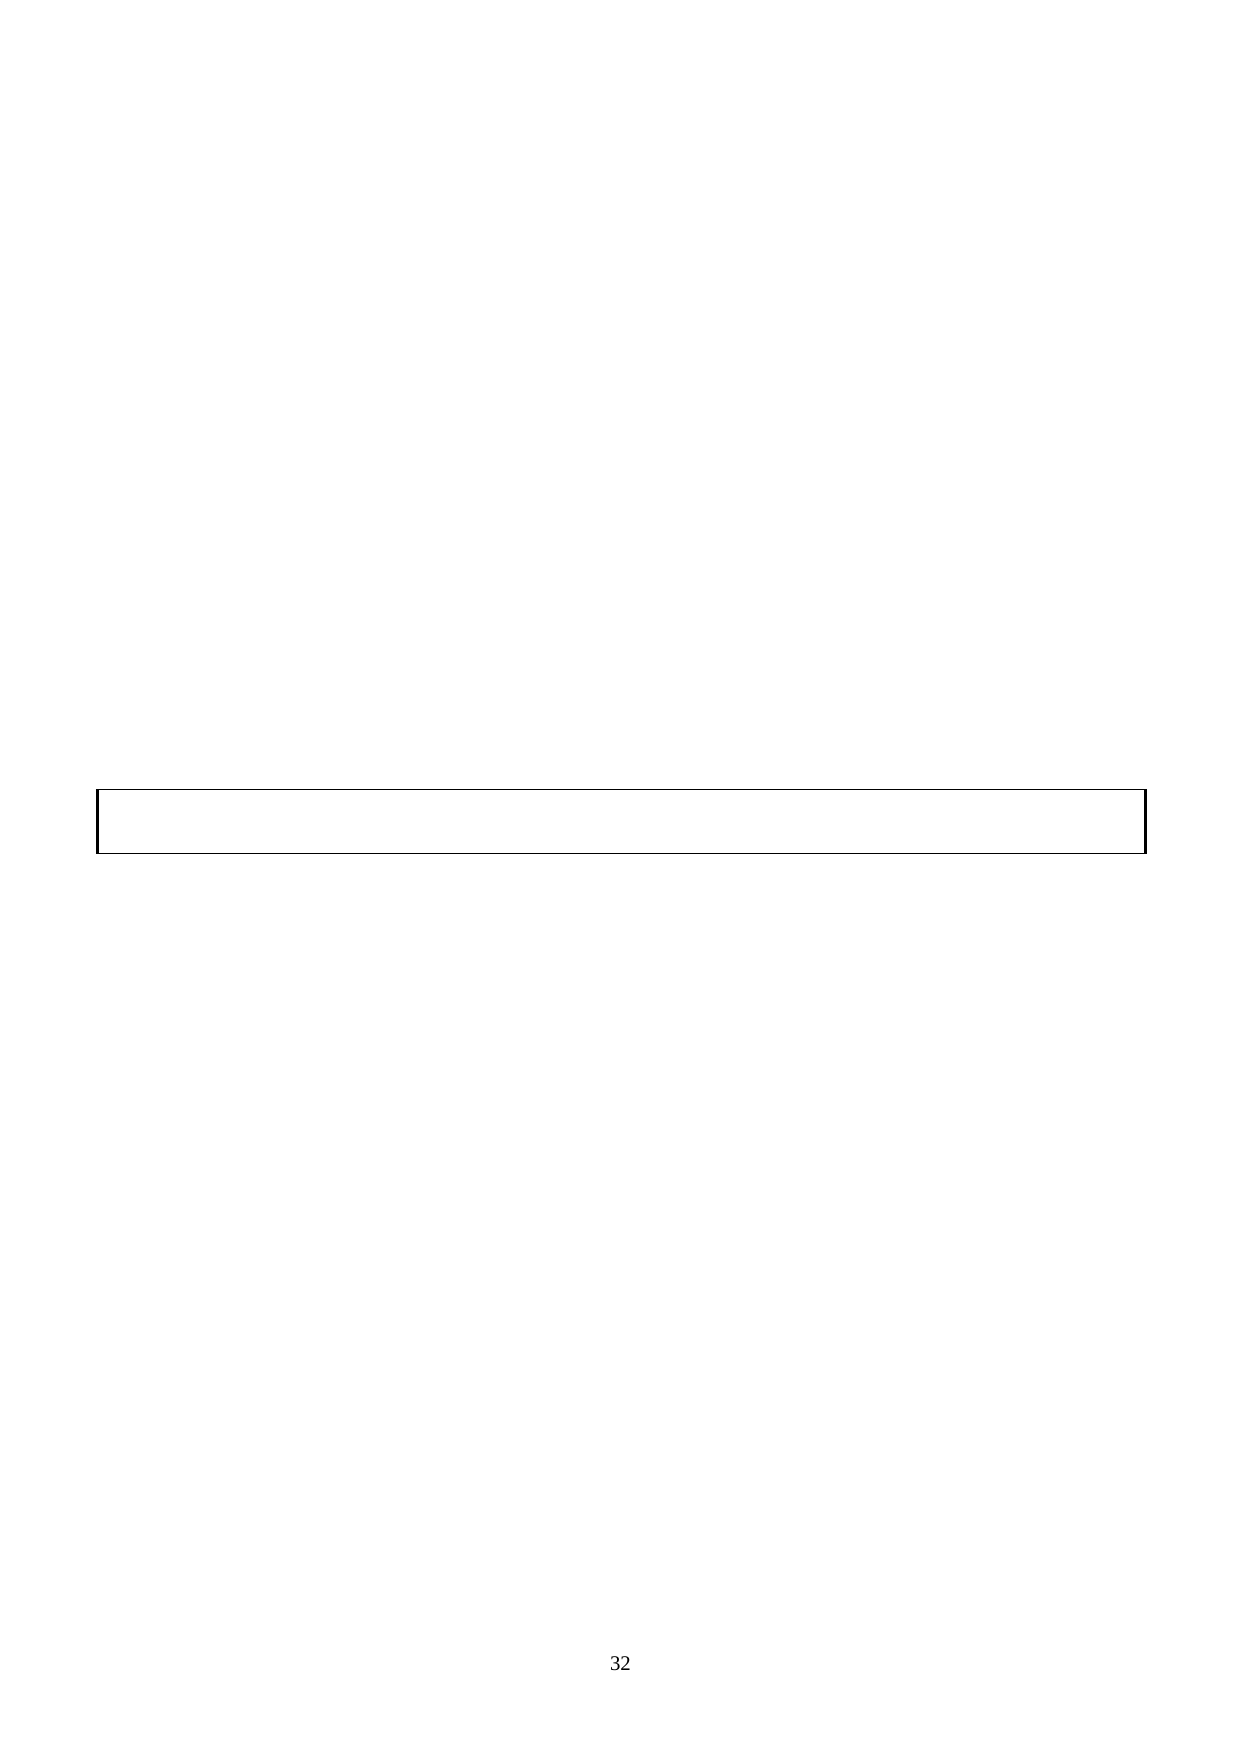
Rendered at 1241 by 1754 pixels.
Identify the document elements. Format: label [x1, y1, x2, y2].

table_cell [99, 790, 1144, 853]
